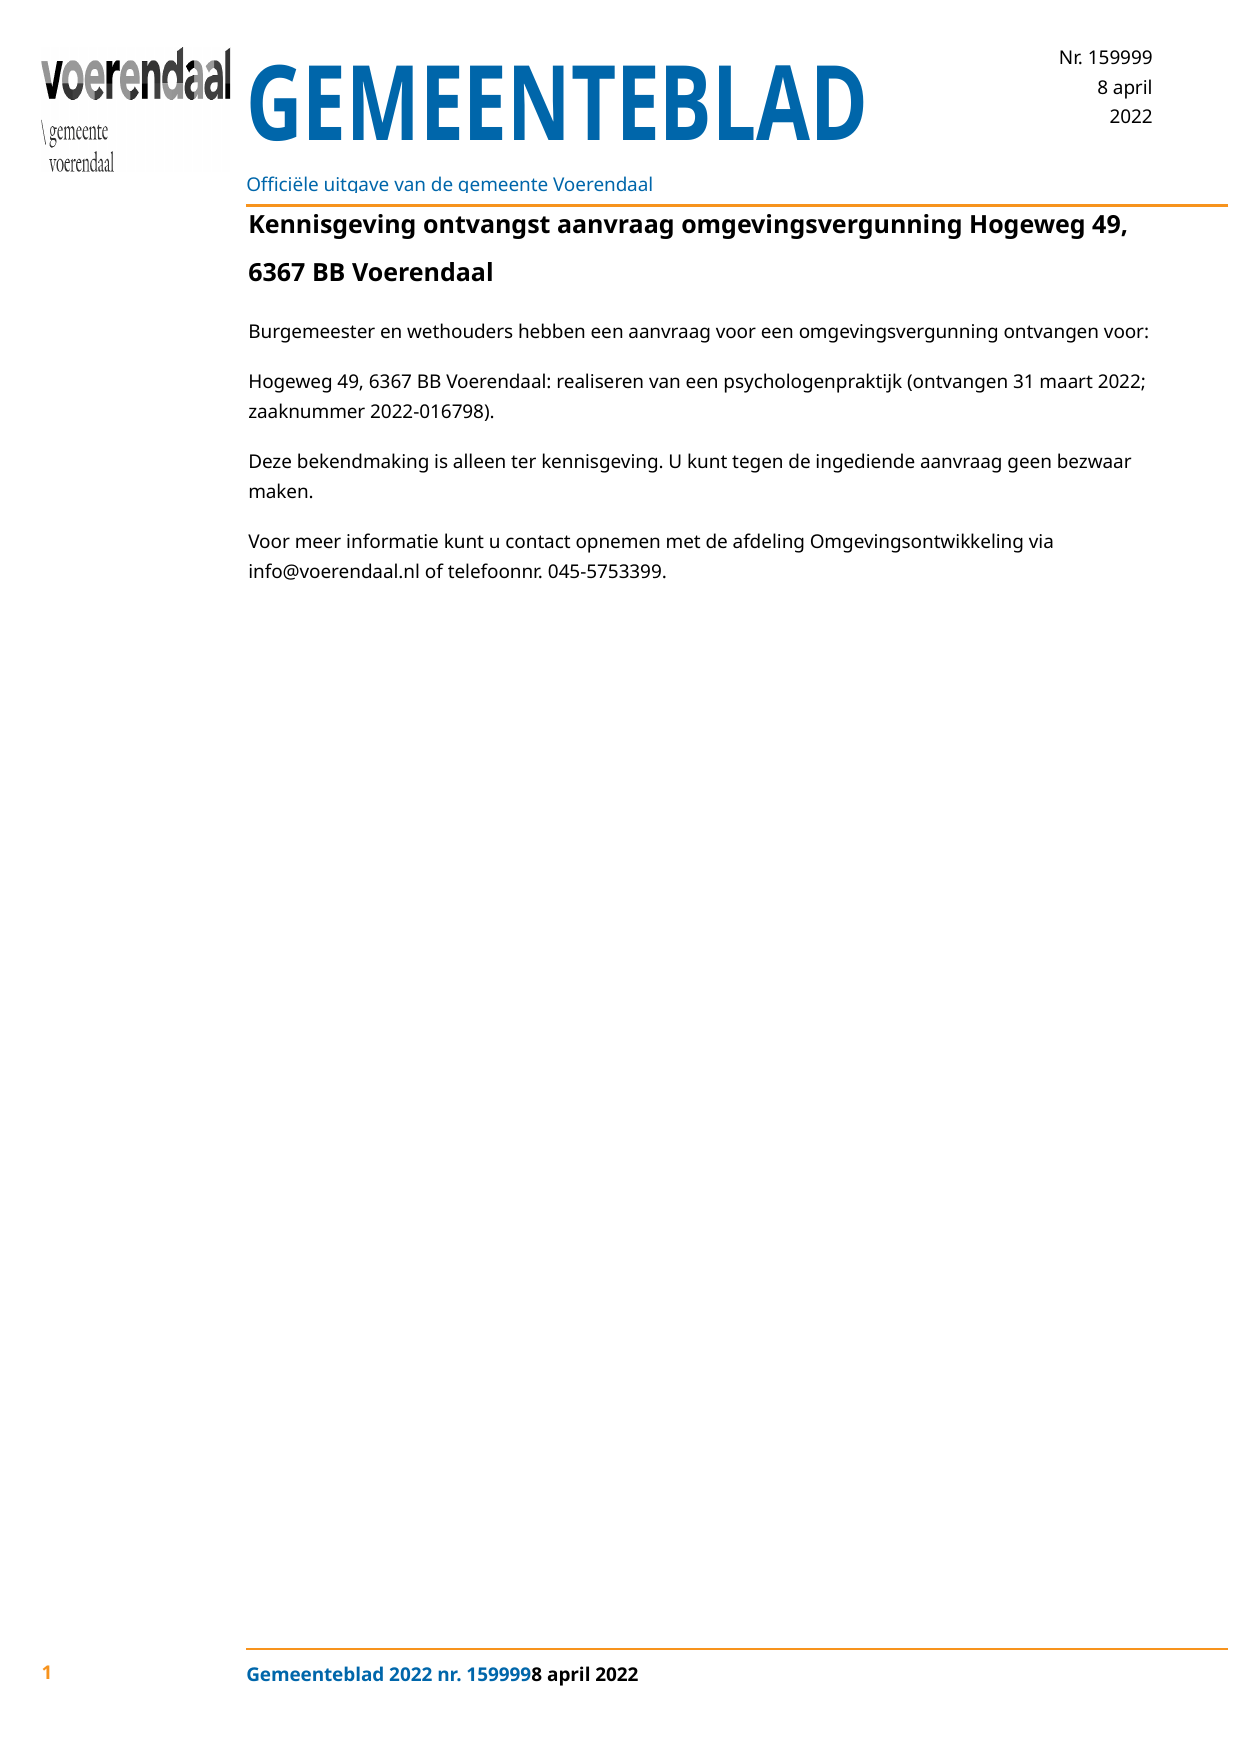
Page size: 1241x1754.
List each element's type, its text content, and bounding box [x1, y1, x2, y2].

text Burgemeester en wethouders hebben een aanvraag voor een omgevingsvergunning ontvangen voor: [248, 318, 1152, 344]
text Voor meer informatie kunt u contact opnemen met de afdeling Omgevingsontwikkeling via info@voerendaal.nl of telefoonnr. 045-5753399. [248, 528, 1152, 584]
text Deze bekendmaking is alleen ter kennisgeving. U kunt tegen de ingediende aanvraag geen bezwaar maken. [248, 448, 1152, 504]
text Hogeweg 49, 6367 BB Voerendaal: realiseren van een psychologenpraktijk (ontvangen 31 maart 2022; zaaknummer 2022-016798). [248, 368, 1152, 424]
picture [41, 47, 231, 172]
text Kennisgeving ontvangst aanvraag omgevingsvergunning Hogeweg 49, 6367 BB Voerendaal [248, 207, 1152, 288]
